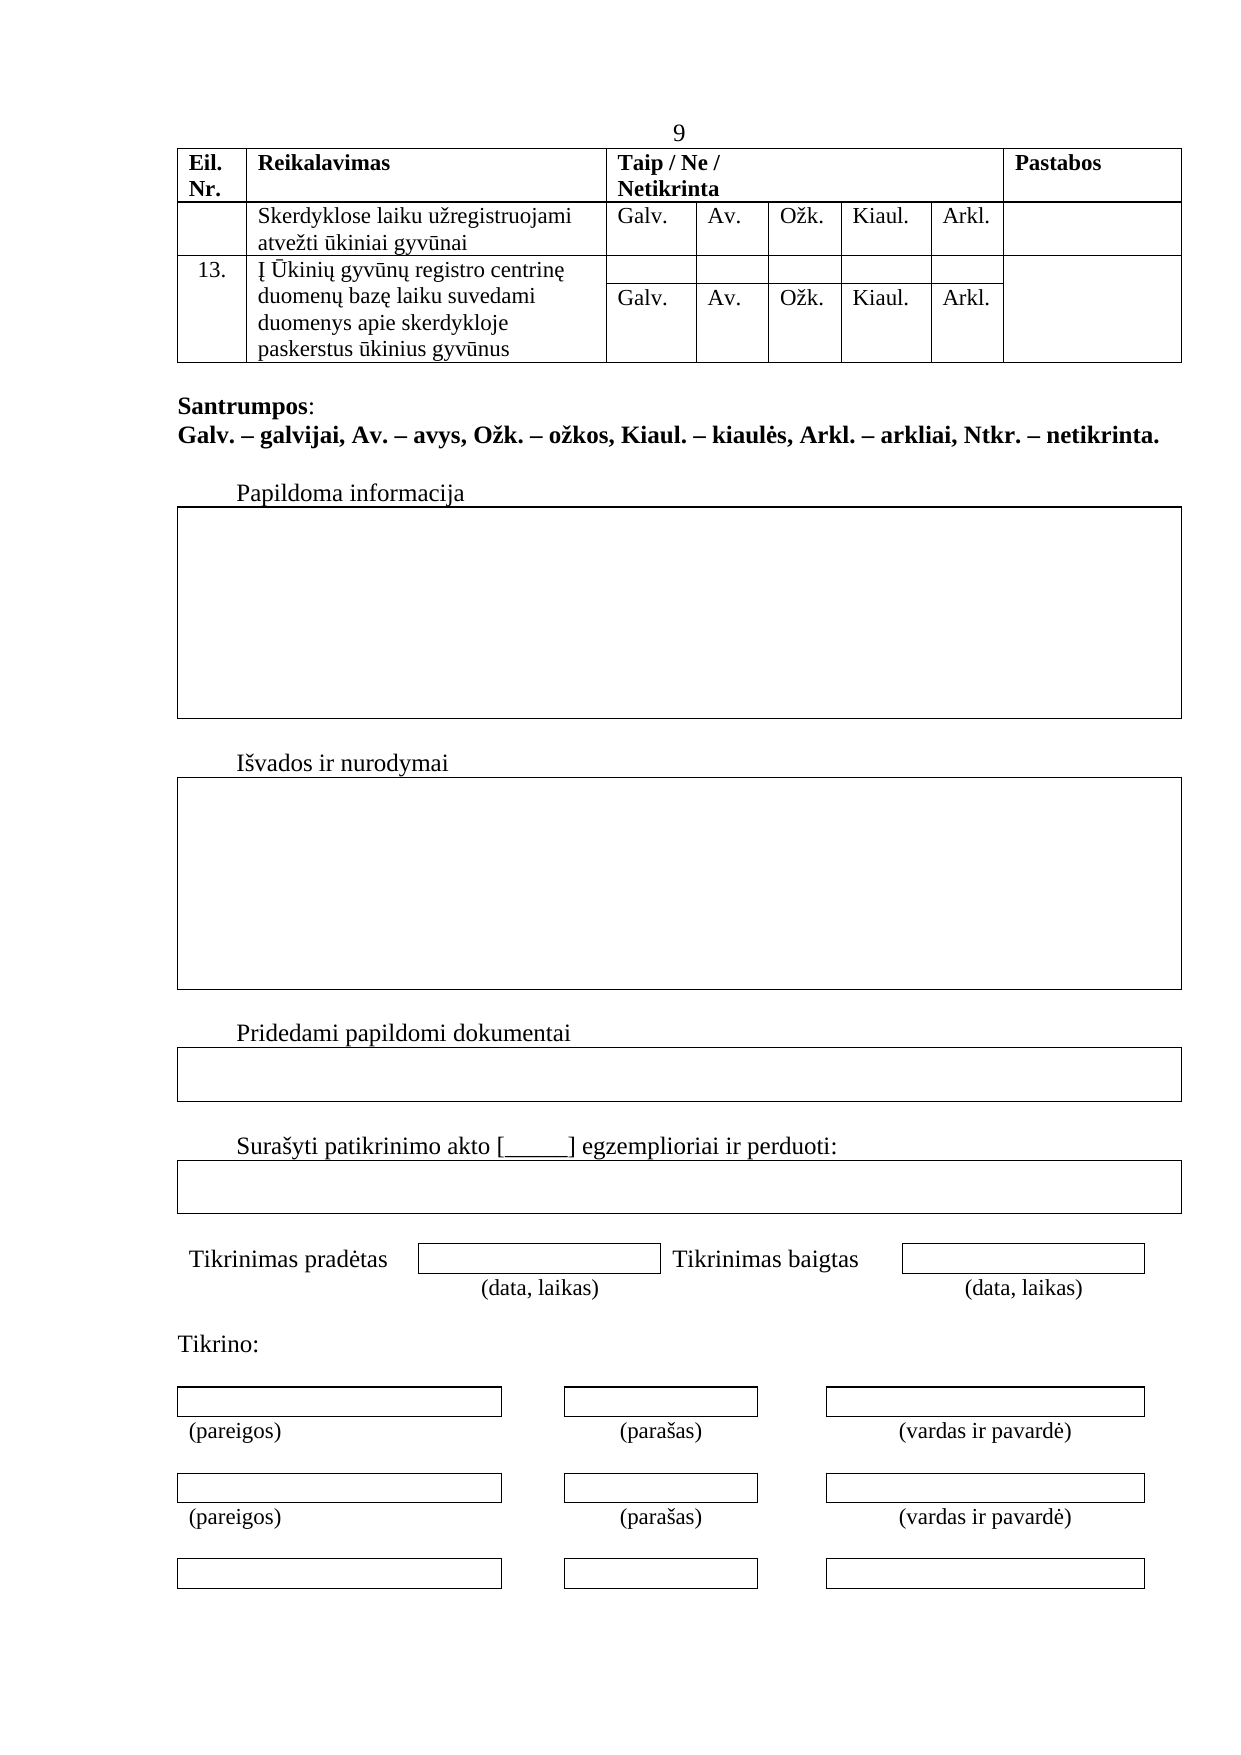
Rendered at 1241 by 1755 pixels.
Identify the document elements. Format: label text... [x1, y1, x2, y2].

table_cell [501, 1502, 564, 1529]
table_header [758, 1558, 826, 1588]
table_header [827, 1388, 1144, 1416]
table_header Reikalavimas [247, 149, 606, 201]
table_header [758, 1473, 826, 1502]
table_header Eil. Nr. [178, 149, 246, 201]
table_header [178, 1474, 501, 1502]
text Santrumpos: [177, 391, 1181, 420]
table_header [178, 1161, 1181, 1213]
table_header [178, 508, 1181, 718]
table_header [565, 1388, 757, 1416]
table_header [419, 1244, 660, 1273]
table_cell Arkl. [932, 284, 1003, 362]
table_cell Ožk. [769, 284, 841, 362]
table_header [827, 1474, 1144, 1502]
table_cell [697, 256, 768, 282]
text Galv. – galvijai, Av. – avys, Ožk. – ožkos, Kiaul. – kiaulės, Arkl. – arkliai, Ntkr. – netikrinta. [177, 420, 1181, 449]
table_cell 13. [178, 256, 246, 362]
table_cell Galv. [607, 203, 696, 255]
table_cell Kiaul. [842, 203, 931, 255]
text Išvados ir nurodymai [236, 748, 1181, 777]
table_header [827, 1559, 1144, 1588]
table_cell [607, 256, 696, 282]
table_header [758, 1386, 826, 1416]
table_cell (parašas) [564, 1503, 757, 1529]
table_cell [758, 1416, 826, 1444]
table_header [178, 1048, 1181, 1101]
table_cell (parašas) [564, 1417, 757, 1444]
table_header [502, 1473, 564, 1502]
table_header [565, 1474, 757, 1502]
table_cell [1004, 203, 1181, 255]
table_header Pastabos [1004, 149, 1181, 201]
table_cell Skerdyklose laiku užregistruojami atvežti ūkiniai gyvūnai [247, 203, 606, 255]
text Pridedami papildomi dokumentai [236, 1018, 1181, 1047]
table_cell (vardas ir pavardė) [826, 1503, 1144, 1529]
table_cell [842, 256, 931, 282]
table_header Taip / Ne / Netikrinta [607, 149, 1003, 201]
table_cell [769, 256, 841, 282]
table_cell Galv. [607, 284, 696, 362]
table_header Tikrinimas baigtas [661, 1243, 902, 1273]
table_header [178, 778, 1181, 989]
table_cell [177, 1273, 419, 1300]
table_cell (data, laikas) [419, 1274, 661, 1300]
text Tikrino: [177, 1329, 1181, 1358]
table_cell [758, 1502, 826, 1529]
table_cell Į Ūkinių gyvūnų registro centrinę duomenų bazę laiku suvedami duomenys apie skerdykloje paskerstus ūkinius gyvūnus [247, 256, 606, 362]
table_cell [661, 1273, 903, 1300]
table_cell Ožk. [769, 203, 841, 255]
table_header [502, 1558, 564, 1588]
table_cell Av. [697, 203, 768, 255]
table_header [178, 1559, 501, 1588]
table_header [502, 1386, 564, 1416]
table_cell (vardas ir pavardė) [826, 1417, 1144, 1444]
table_header Tikrinimas pradėtas [177, 1243, 418, 1273]
table_cell (pareigos) [177, 1503, 501, 1529]
table_cell [932, 256, 1003, 282]
table_cell Av. [697, 284, 768, 362]
table_cell (pareigos) [177, 1417, 501, 1444]
table_header [178, 1388, 501, 1416]
table_header [565, 1559, 757, 1588]
table_cell [1004, 256, 1181, 362]
table_header [903, 1244, 1144, 1273]
table_cell Arkl. [932, 203, 1003, 255]
table_cell Kiaul. [842, 284, 931, 362]
table_cell (data, laikas) [903, 1274, 1144, 1300]
table_cell [178, 203, 246, 255]
table_cell [501, 1416, 564, 1444]
text Surašyti patikrinimo akto [_____] egzemplioriai ir perduoti: [236, 1131, 1181, 1159]
text Papildoma informacija [236, 478, 1181, 506]
